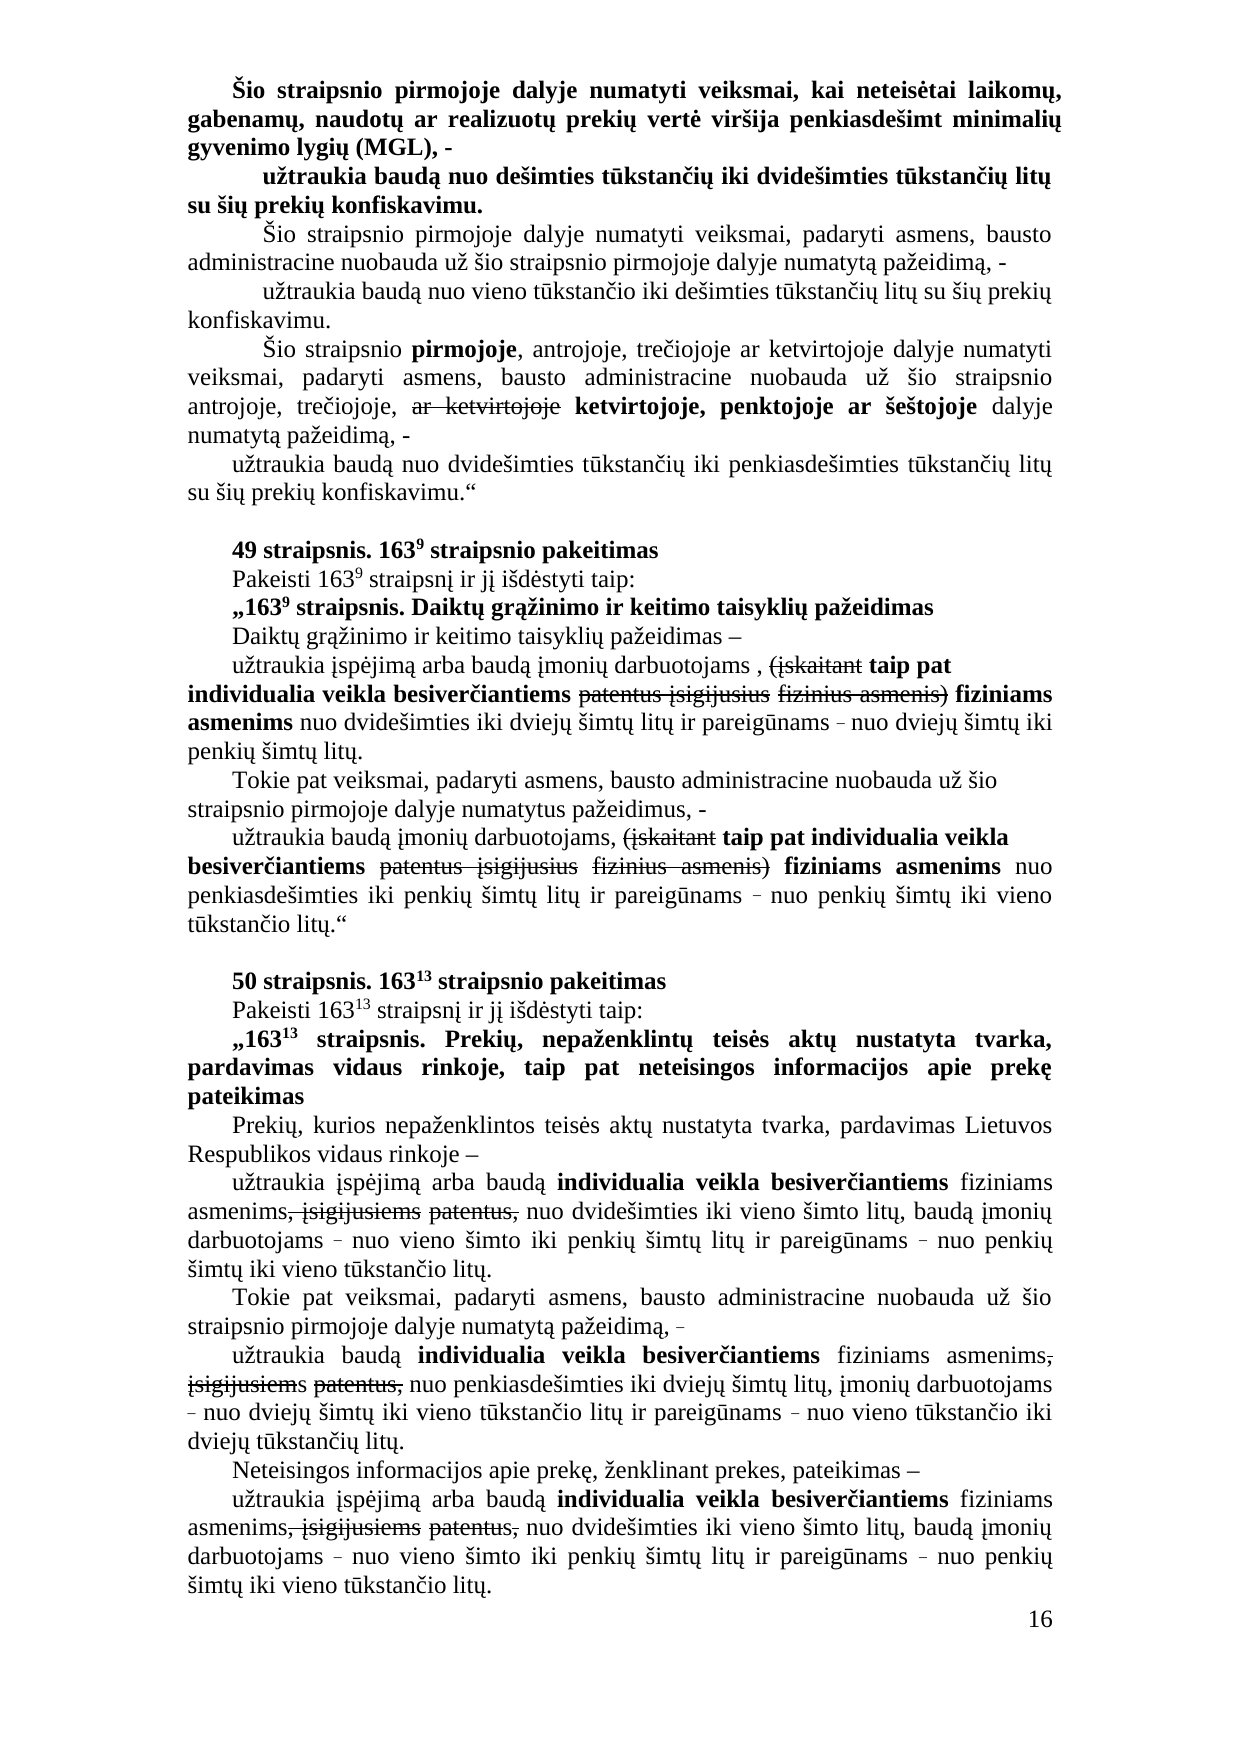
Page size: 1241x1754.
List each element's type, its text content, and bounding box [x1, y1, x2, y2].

text Tokie pat veiksmai, padaryti asmens, bausto administracine nuobauda už šio straipsnio pirmojoje dalyje numatytus pažeidimus, - [187, 765, 1053, 822]
text Neteisingos informacijos apie prekę, ženklinant prekes, pateikimas – [187, 1455, 1053, 1484]
text užtraukia baudą įmonių darbuotojams, (įskaitant taip pat individualia veikla [232, 822, 1053, 851]
text Šio straipsnio pirmojoje dalyje numatyti veiksmai, padaryti asmens, bausto administracine nuobauda už šio straipsnio pirmojoje dalyje numatytą pažeidimą, - [187, 219, 1053, 276]
text Šio straipsnio pirmojoje, antrojoje, trečiojoje ar ketvirtojoje dalyje numatyti veiksmai, padaryti asmens, bausto administracine nuobauda už šio straipsnio antrojoje, trečiojoje, ar ketvirtojoje ketvirtojoje, penktojoje ar šeštojoje dalyje numatytą pažeidimą, - [187, 334, 1053, 449]
text užtraukia įspėjimą arba baudą įmonių darbuotojams , (įskaitant taip pat [232, 650, 1053, 679]
text Šio straipsnio pirmojoje dalyje numatyti veiksmai, kai neteisėtai laikomų, gabenamų, naudotų ar realizuotų prekių vertė viršija penkiasdešimt minimalių gyvenimo lygių (MGL), - [187, 75, 1063, 161]
text Pakeisti 16313 straipsnį ir jį išdėstyti taip: [187, 995, 1063, 1024]
text užtraukia įspėjimą arba baudą individualia veikla besiverčiantiems fiziniams asmenims, įsigijusiems patentus, nuo dvidešimties iki vieno šimto litų, baudą įmonių darbuotojams _ nuo vieno šimto iki penkių šimtų litų ir pareigūnams _ nuo penkių šimtų iki vieno tūkstančio litų. [187, 1484, 1053, 1599]
text užtraukia įspėjimą arba baudą individualia veikla besiverčiantiems fiziniams asmenims, įsigijusiems patentus, nuo dvidešimties iki vieno šimto litų, baudą įmonių darbuotojams _ nuo vieno šimto iki penkių šimtų litų ir pareigūnams _ nuo penkių šimtų iki vieno tūkstančio litų. [187, 1167, 1053, 1282]
text Daiktų grąžinimo ir keitimo taisyklių pažeidimas – [187, 621, 1053, 650]
text Tokie pat veiksmai, padaryti asmens, bausto administracine nuobauda už šio straipsnio pirmojoje dalyje numatytą pažeidimą, _ [187, 1282, 1053, 1340]
text „16313 straipsnis. Prekių, nepaženklintų teisės aktų nustatyta tvarka, pardavimas vidaus rinkoje, taip pat neteisingos informacijos apie prekę pateikimas [187, 1024, 1053, 1110]
text Pakeisti 1639 straipsnį ir jį išdėstyti taip: [187, 564, 1063, 592]
text užtraukia baudą individualia veikla besiverčiantiems fiziniams asmenims, įsigijusiems patentus, nuo penkiasdešimties iki dviejų šimtų litų, įmonių darbuotojams _ nuo dviejų šimtų iki vieno tūkstančio litų ir pareigūnams _ nuo vieno tūkstančio iki dviejų tūkstančių litų. [187, 1340, 1053, 1455]
text užtraukia baudą nuo dešimties tūkstančių iki dvidešimties tūkstančių litų su šių prekių konfiskavimu. [187, 161, 1053, 219]
text užtraukia baudą nuo vieno tūkstančio iki dešimties tūkstančių litų su šių prekių konfiskavimu. [187, 276, 1053, 334]
text 50 straipsnis. 16313 straipsnio pakeitimas [187, 966, 1063, 995]
text besiverčiantiems patentus įsigijusius fizinius asmenis) fiziniams asmenims nuo penkiasdešimties iki penkių šimtų litų ir pareigūnams _ nuo penkių šimtų iki vieno tūkstančio litų.“ [187, 851, 1053, 937]
text užtraukia baudą nuo dvidešimties tūkstančių iki penkiasdešimties tūkstančių litų su šių prekių konfiskavimu.“ [187, 449, 1053, 506]
text Prekių, kurios nepaženklintos teisės aktų nustatyta tvarka, pardavimas Lietuvos Respublikos vidaus rinkoje – [187, 1110, 1053, 1167]
text „1639 straipsnis. Daiktų grąžinimo ir keitimo taisyklių pažeidimas [187, 592, 1053, 621]
text 49 straipsnis. 1639 straipsnio pakeitimas [187, 535, 1063, 564]
text individualia veikla besiverčiantiems patentus įsigijusius fizinius asmenis) fiziniams asmenims nuo dvidešimties iki dviejų šimtų litų ir pareigūnams _ nuo dviejų šimtų iki penkių šimtų litų. [187, 679, 1053, 765]
